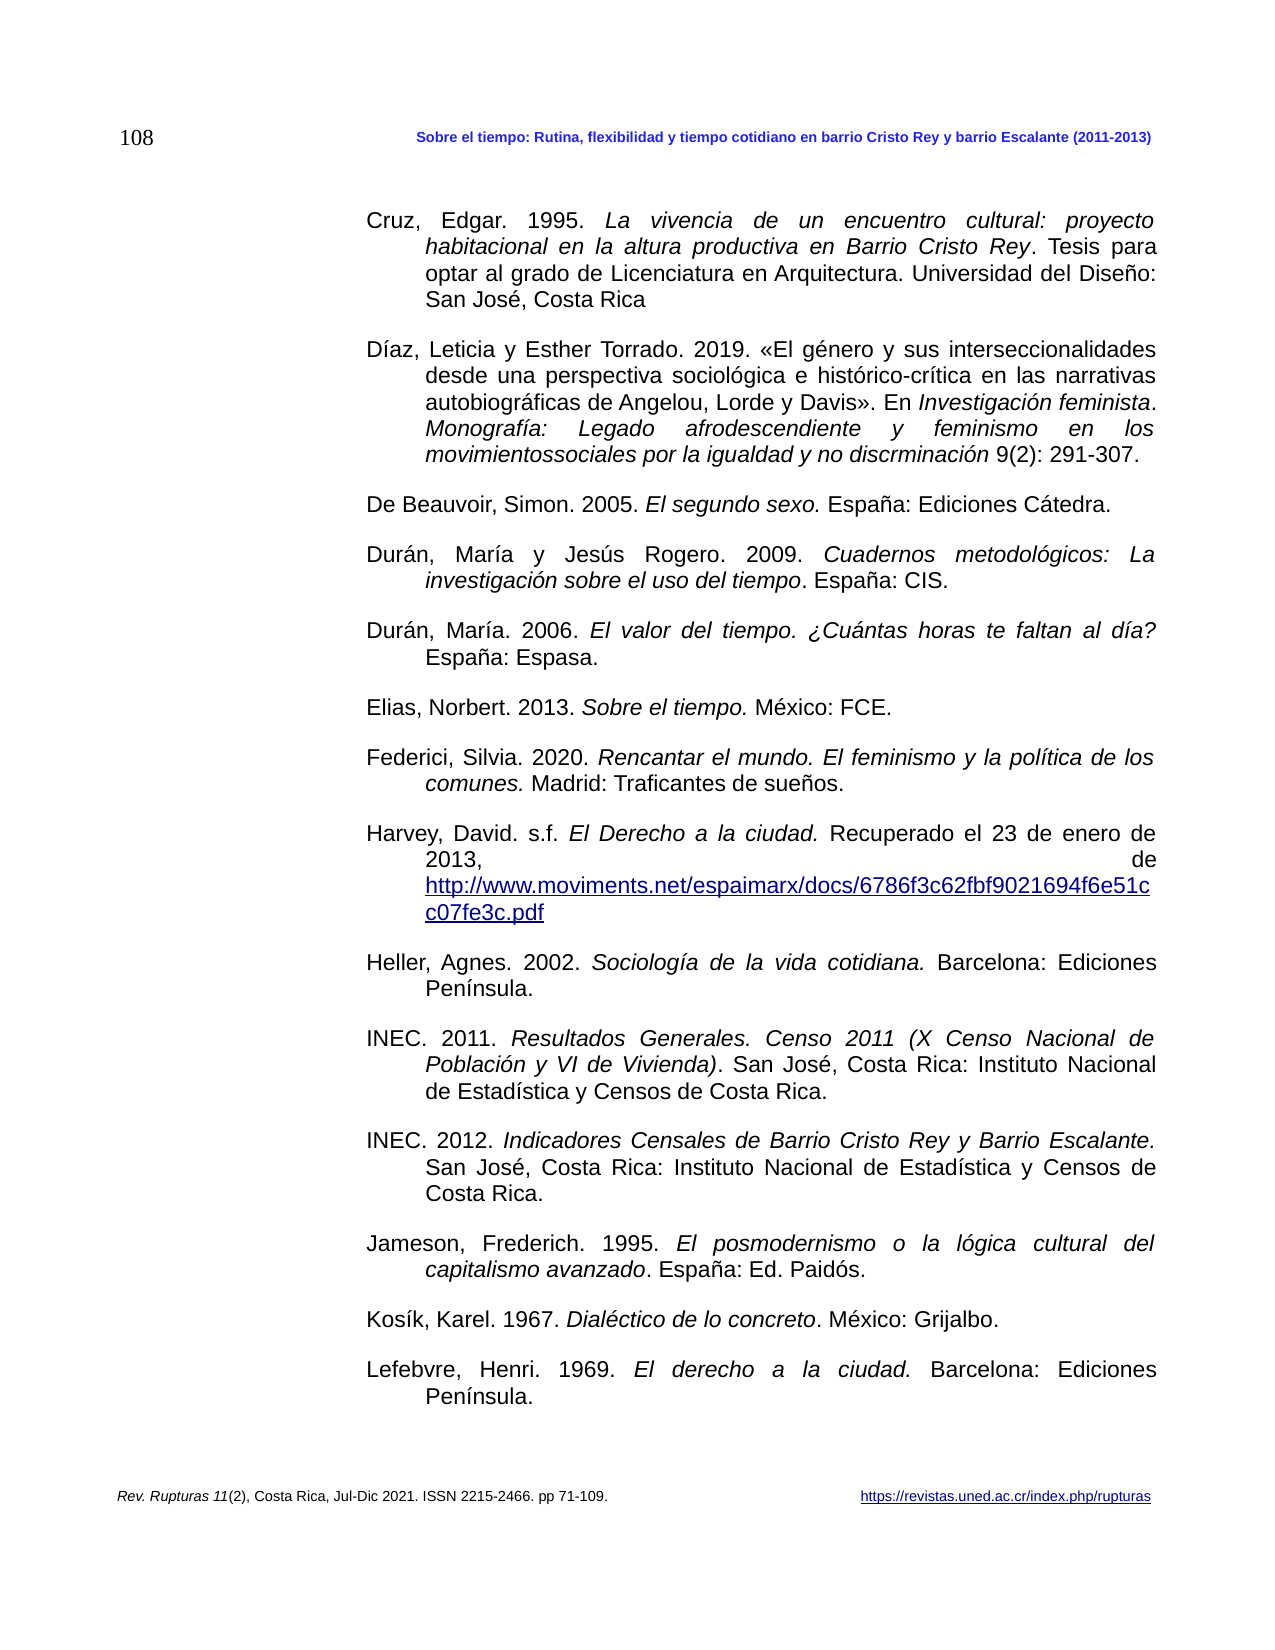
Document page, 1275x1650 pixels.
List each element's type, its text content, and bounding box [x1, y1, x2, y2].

text Durán, María. 2006. El valor del tiempo. ¿Cuántas horas te faltan al día? España: Espasa. [366, 617, 1157, 670]
text Elias, Norbert. 2013. Sobre el tiempo. México: FCE. [366, 693, 1157, 720]
text Heller, Agnes. 2002. Sociología de la vida cotidiana. Barcelona: Ediciones Península. [366, 949, 1157, 1001]
text Federici, Silvia. 2020. Rencantar el mundo. El feminismo y la política de los comunes. Madrid: Traficantes de sueños. [366, 743, 1157, 796]
text INEC. 2012. Indicadores Censales de Barrio Cristo Rey y Barrio Escalante. San José, Costa Rica: Instituto Nacional de Estadística y Censos de Costa Rica. [366, 1127, 1157, 1207]
text Jameson, Frederich. 1995. El posmodernismo o la lógica cultural del capitalismo avanzado. España: Ed. Paidós. [366, 1230, 1157, 1283]
text INEC. 2011. Resultados Generales. Censo 2011 (X Censo Nacional de Población y VI de Vivienda). San José, Costa Rica: Instituto Nacional de Estadística y Censos de Costa Rica. [366, 1025, 1157, 1104]
text Kosík, Karel. 1967. Dialéctico de lo concreto. México: Grijalbo. [366, 1306, 1157, 1333]
text Díaz, Leticia y Esther Torrado. 2019. «El género y sus interseccionalidades desde una perspectiva sociológica e histórico-crítica en las narrativas autobiográficas de Angelou, Lorde y Davis». En Investigación feminista. Monografía: Legado afrodescendiente y feminismo en los movimientossociales por la igualdad y no discrminación 9(2): 291-307. [366, 336, 1157, 468]
text Lefebvre, Henri. 1969. El derecho a la ciudad. Barcelona: Ediciones Península. [366, 1356, 1157, 1409]
text De Beauvoir, Simon. 2005. El segundo sexo. España: Ediciones Cátedra. [366, 491, 1157, 517]
text Durán, María y Jesús Rogero. 2009. Cuadernos metodológicos: La investigación sobre el uso del tiempo. España: CIS. [366, 541, 1157, 594]
text Cruz, Edgar. 1995. La vivencia de un encuentro cultural: proyecto habitacional en la altura productiva en Barrio Cristo Rey. Tesis para optar al grado de Licenciatura en Arquitectura. Universidad del Diseño: San José, Costa Rica [366, 207, 1157, 312]
text Harvey, David. s.f. El Derecho a la ciudad. Recuperado el 23 de enero de 2013, de http://www.moviments.net/espaimarx/docs/6786f3c62fbf9021694f6e51cc07fe3c.pdf [366, 820, 1157, 925]
